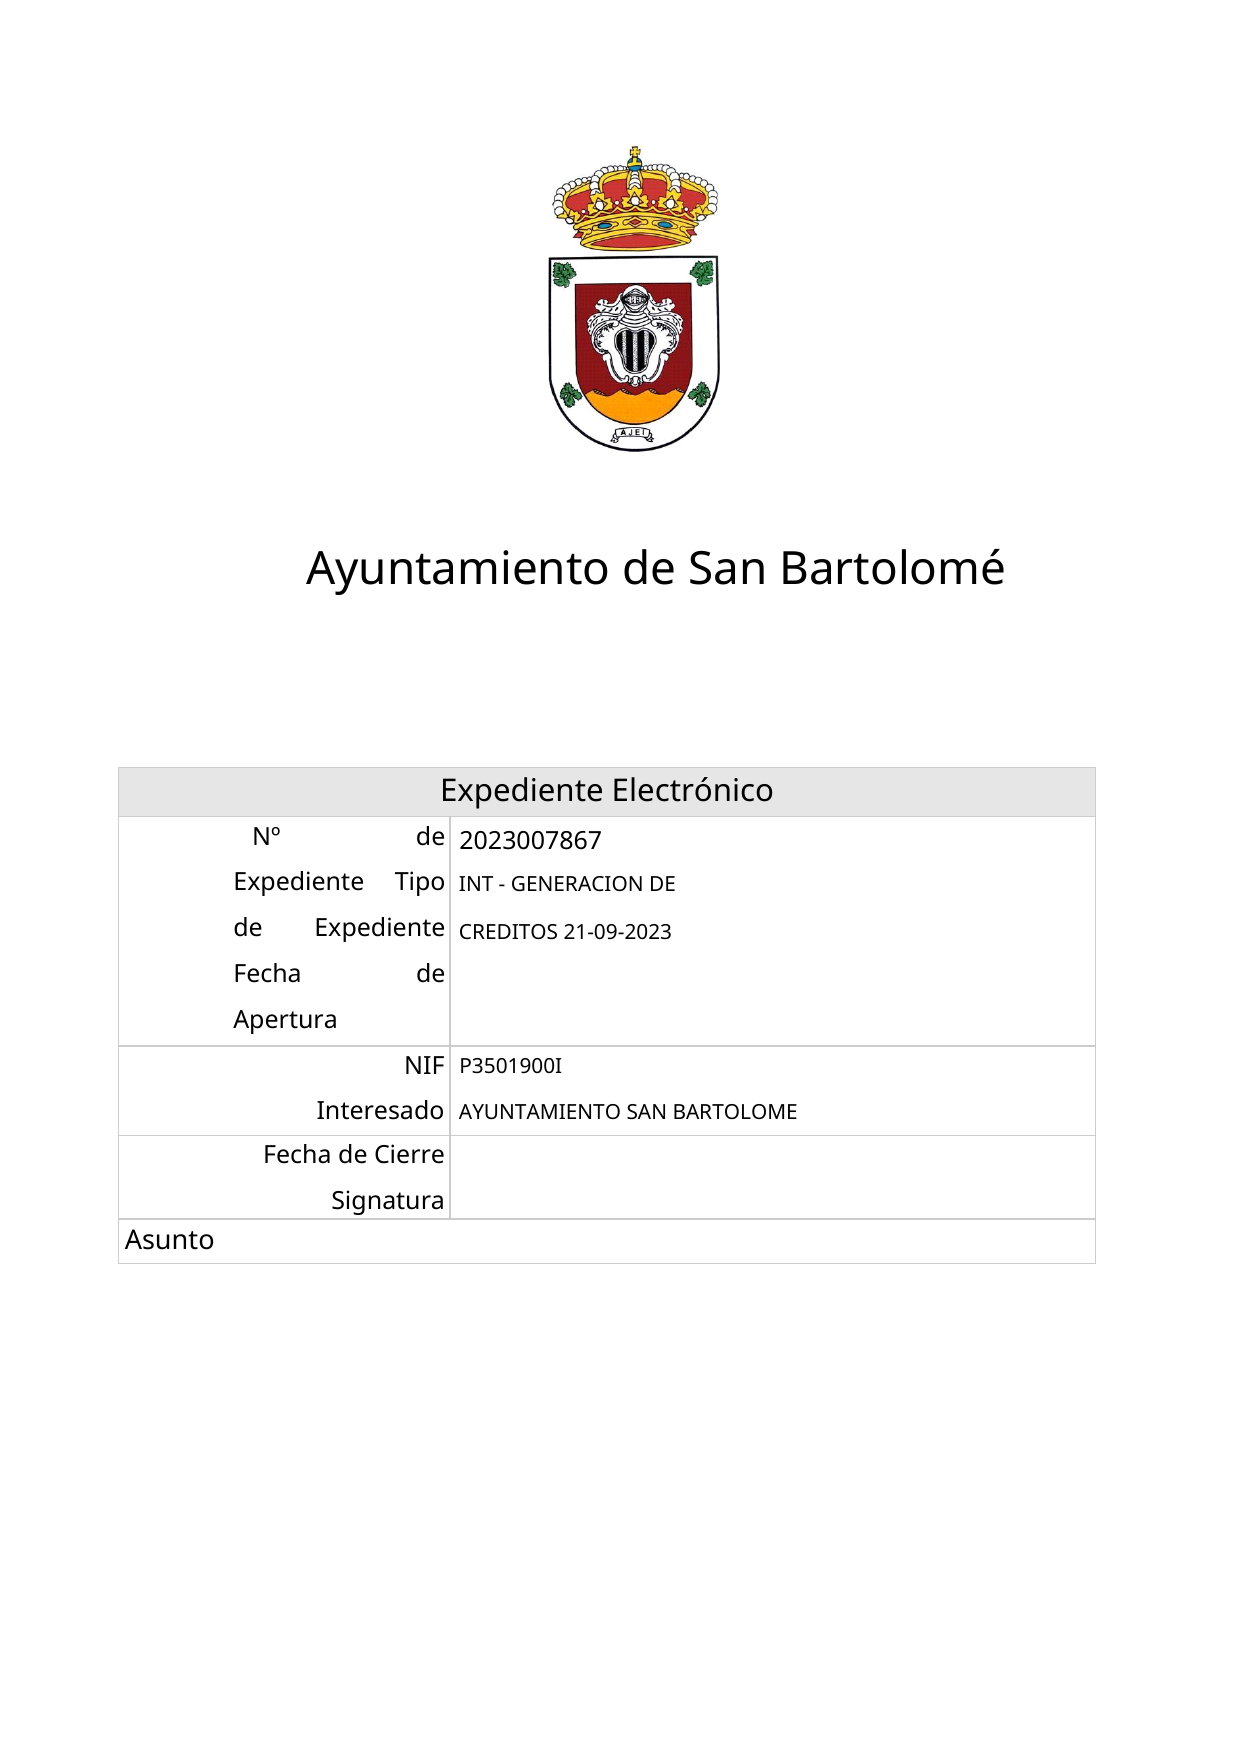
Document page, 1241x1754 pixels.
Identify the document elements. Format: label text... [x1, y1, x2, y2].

table_cell Fecha de Cierre Signatura [119, 1136, 449, 1218]
table_header Expediente Electrónico [119, 768, 1095, 816]
table_cell P3501900I AYUNTAMIENTO SAN BARTOLOME [451, 1047, 1095, 1135]
table_cell NIF Interesado [119, 1047, 449, 1135]
table_cell [451, 1136, 1095, 1218]
table_cell Asunto [119, 1220, 1095, 1263]
table_cell Nº de Expediente Tipo de Expediente Fecha de Apertura [119, 817, 449, 1045]
text Ayuntamiento de San Bartolomé [306, 536, 1122, 598]
table_cell 2023007867 INT - GENERACION DE CREDITOS 21-09-2023 [451, 817, 1095, 1045]
